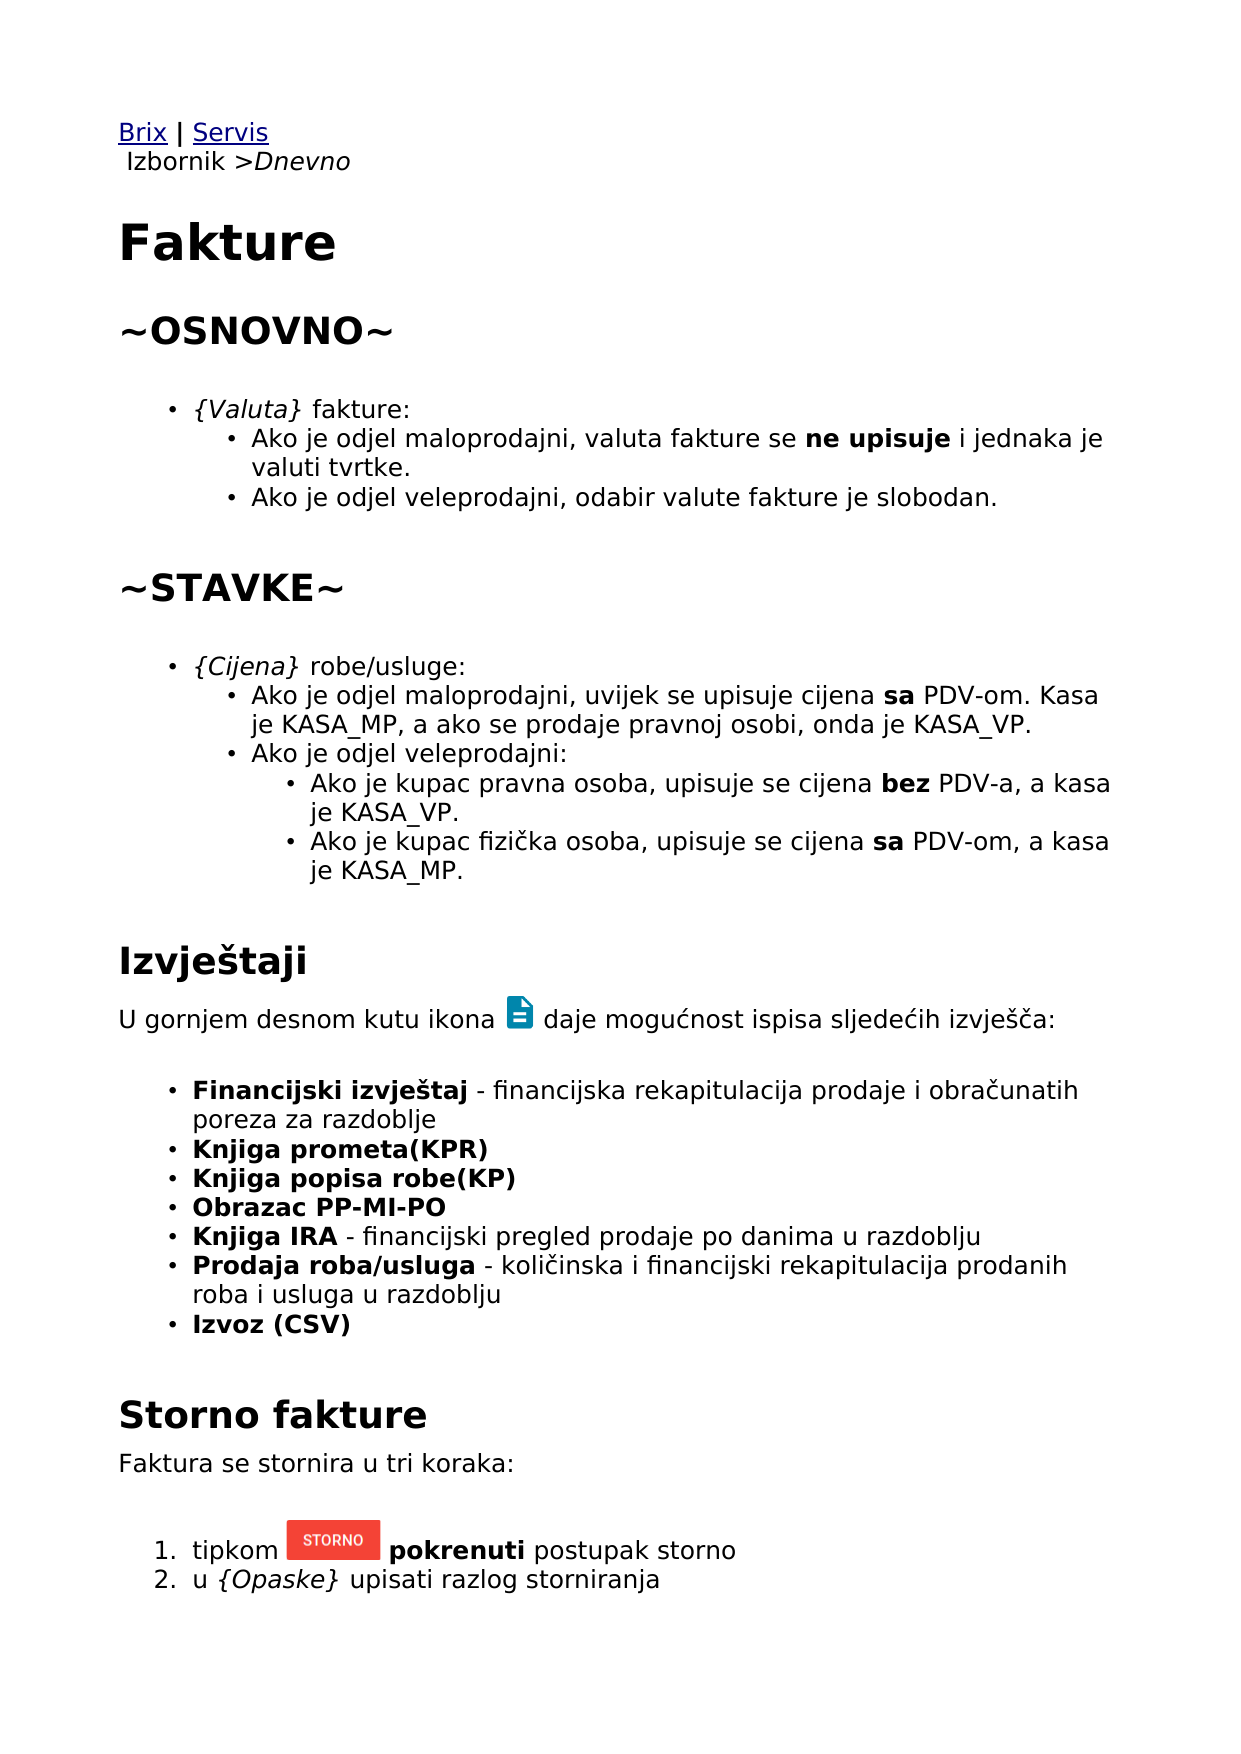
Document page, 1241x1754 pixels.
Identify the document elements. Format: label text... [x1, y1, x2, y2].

list Knjiga prometa(KPR) [177, 1135, 1122, 1164]
text Faktura se stornira u tri koraka: [118, 1449, 1122, 1479]
subtitle ~STAVKE~ [118, 566, 1122, 610]
list Knjiga IRA - financijski pregled prodaje po danima u razdoblju [177, 1222, 1122, 1251]
subtitle Storno fakture [118, 1393, 1122, 1437]
list {Cijena} robe/usluge: [177, 652, 1122, 681]
list Prodaja roba/usluga - količinska i financijski rekapitulacija prodanih roba i usluga u razdoblju [177, 1251, 1122, 1310]
subtitle Fakture [118, 214, 1122, 272]
subtitle Izvještaji [118, 940, 1122, 983]
list tipkom pokrenuti postupak storno [177, 1521, 1122, 1565]
list Ako je odjel veleprodajni, odabir valute fakture je slobodan. [236, 483, 1122, 512]
picture [503, 996, 507, 1029]
picture [525, 996, 536, 1029]
list Izvoz (CSV) [177, 1310, 1122, 1339]
subtitle ~OSNOVNO~ [118, 310, 1122, 353]
text U gornjem desnom kutu ikona daje mogućnost ispisa sljedećih izvješča: [118, 996, 1122, 1034]
list Ako je odjel veleprodajni: [236, 739, 1122, 769]
list {Valuta} fakture: [177, 395, 1122, 424]
text Brix | Servis Izbornik >Dnevno [118, 118, 1122, 176]
list Ako je odjel maloprodajni, uvijek se upisuje cijena sa PDV-om. Kasa je KASA_MP, a ako se prodaje pravnoj osobi, onda je KASA_VP. [236, 681, 1122, 739]
picture [286, 1520, 381, 1560]
list Ako je kupac pravna osoba, upisuje se cijena bez PDV-a, a kasa je KASA_VP. [295, 769, 1122, 827]
list Knjiga popisa robe(KP) [177, 1164, 1122, 1193]
list Ako je odjel maloprodajni, valuta fakture se ne upisuje i jednaka je valuti tvrtke. [236, 424, 1122, 483]
list Financijski izvještaj - financijska rekapitulacija prodaje i obračunatih poreza za razdoblje [177, 1076, 1122, 1135]
list u {Opaske} upisati razlog storniranja [177, 1565, 1122, 1594]
list Obrazac PP-MI-PO [177, 1193, 1122, 1222]
list Ako je kupac fizička osoba, upisuje se cijena sa PDV-om, a kasa je KASA_MP. [295, 827, 1122, 885]
